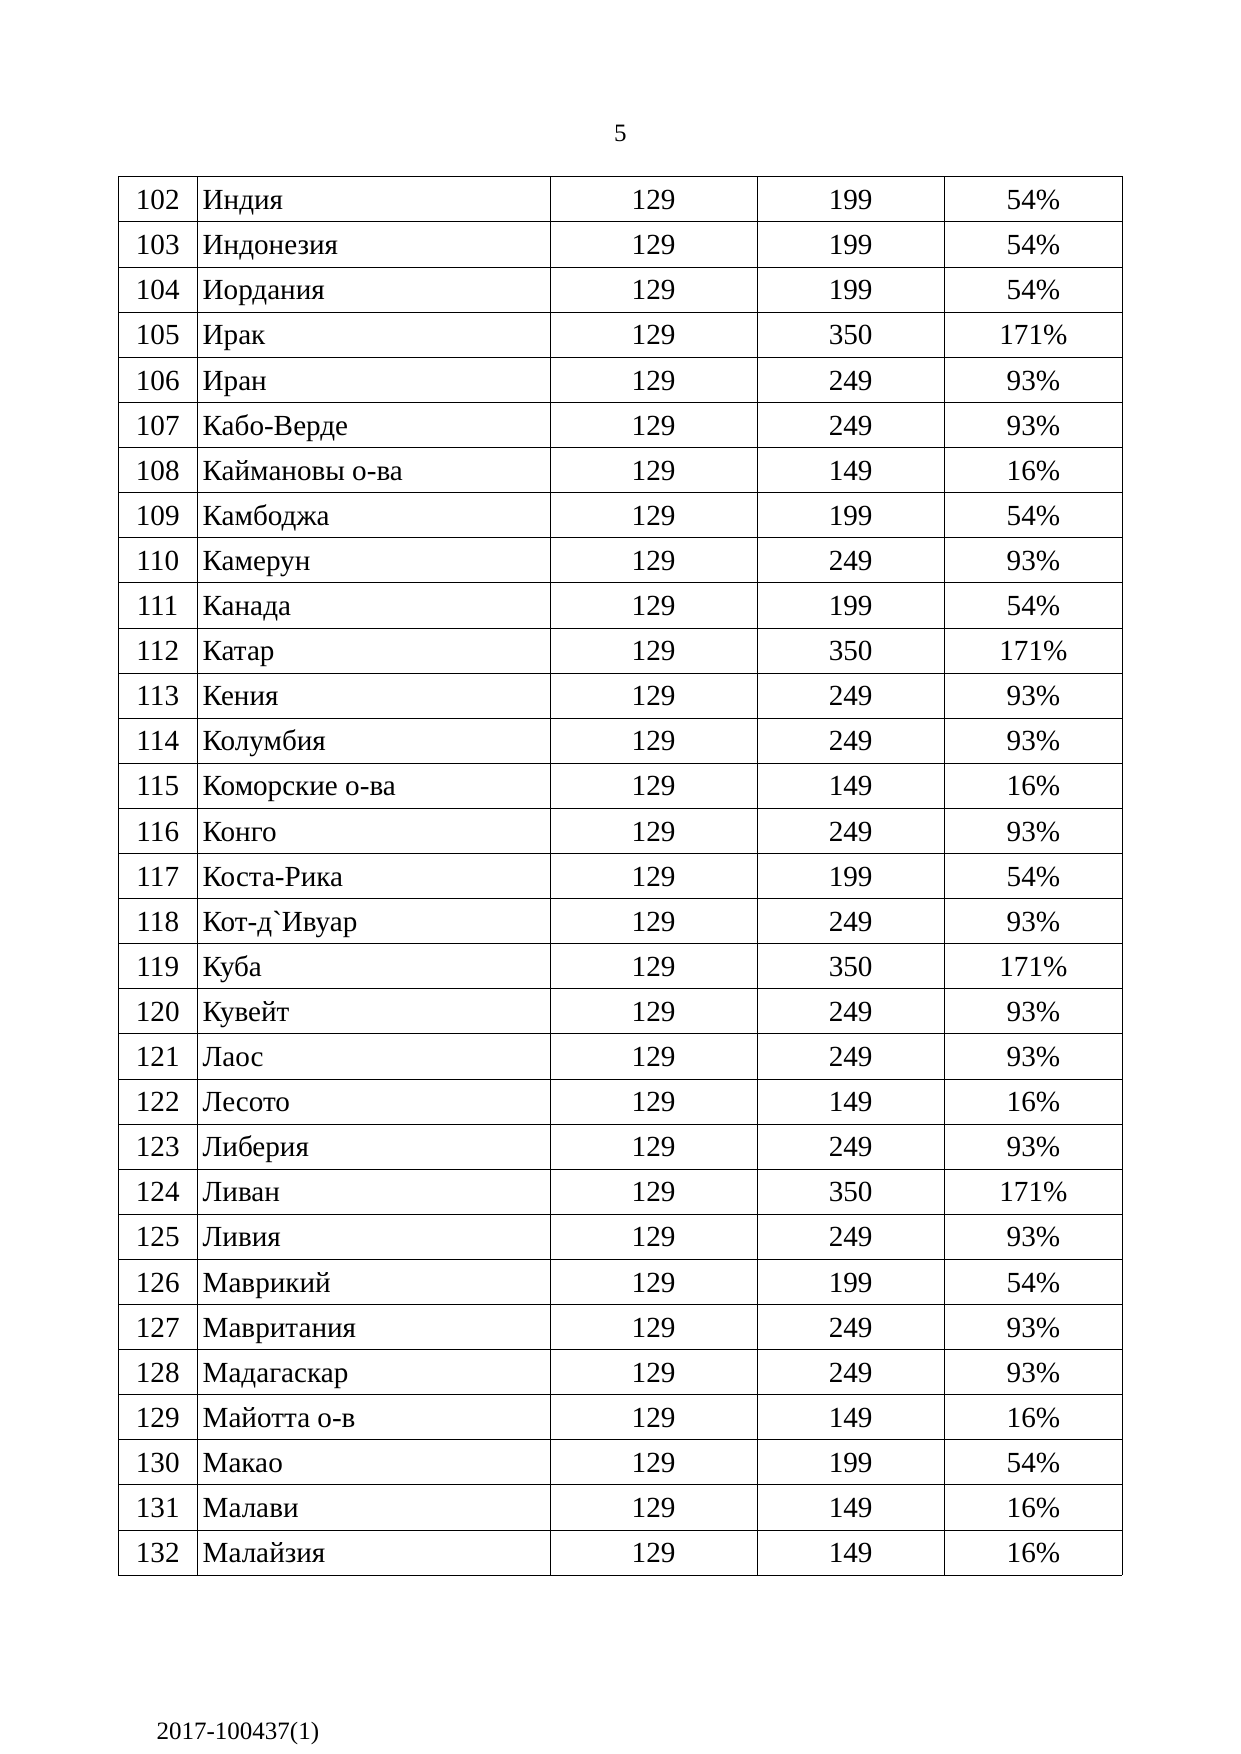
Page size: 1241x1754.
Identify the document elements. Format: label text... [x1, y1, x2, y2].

table_cell 129 [551, 313, 757, 357]
table_cell 116 [119, 809, 197, 853]
table_cell 132 [119, 1531, 197, 1574]
table_cell 120 [119, 989, 197, 1033]
table_cell 149 [758, 764, 944, 808]
table_cell 129 [551, 1440, 757, 1484]
table_cell Индонезия [198, 222, 550, 267]
table_cell Коморские о-ва [198, 764, 550, 808]
table_cell 249 [758, 989, 944, 1033]
table_cell 129 [551, 809, 757, 853]
table_cell 249 [758, 899, 944, 943]
table_cell 93% [945, 538, 1122, 582]
table_cell 199 [758, 583, 944, 627]
table_cell 93% [945, 358, 1122, 402]
table_cell 16% [945, 1531, 1122, 1574]
table_cell Камбоджа [198, 493, 550, 537]
table_cell 129 [551, 1080, 757, 1123]
table_cell Мадагаскар [198, 1350, 550, 1394]
table_cell Либерия [198, 1125, 550, 1169]
table_cell 128 [119, 1350, 197, 1394]
table_cell Кувейт [198, 989, 550, 1033]
table_cell 249 [758, 809, 944, 853]
table_cell 171% [945, 629, 1122, 672]
table_cell 54% [945, 1440, 1122, 1484]
table_cell 109 [119, 493, 197, 537]
table_cell Кабо-Верде [198, 403, 550, 447]
table_cell Мавритания [198, 1305, 550, 1349]
table_cell Лаос [198, 1034, 550, 1078]
table_cell 106 [119, 358, 197, 402]
table_cell 129 [551, 1305, 757, 1349]
table_cell 129 [551, 448, 757, 492]
table_cell 108 [119, 448, 197, 492]
table_cell 54% [945, 177, 1122, 221]
table_cell 118 [119, 899, 197, 943]
table_cell Каймановы о-ва [198, 448, 550, 492]
table_cell 129 [551, 222, 757, 267]
table_cell 93% [945, 989, 1122, 1033]
table_cell 93% [945, 1125, 1122, 1169]
table_cell 105 [119, 313, 197, 357]
table_cell 112 [119, 629, 197, 672]
table_cell 249 [758, 1034, 944, 1078]
table_cell 129 [551, 944, 757, 988]
table_cell 129 [551, 403, 757, 447]
table_cell 129 [551, 854, 757, 898]
table_cell 199 [758, 493, 944, 537]
table_cell 199 [758, 222, 944, 267]
table_cell 149 [758, 1080, 944, 1123]
table_cell Индия [198, 177, 550, 221]
table_cell 249 [758, 403, 944, 447]
table_cell 54% [945, 1260, 1122, 1304]
table_cell 93% [945, 1034, 1122, 1078]
table_cell Маврикий [198, 1260, 550, 1304]
table_cell Ливан [198, 1170, 550, 1214]
table_cell 122 [119, 1080, 197, 1123]
table_cell 127 [119, 1305, 197, 1349]
table_cell 110 [119, 538, 197, 582]
table_cell 126 [119, 1260, 197, 1304]
table_cell Ирак [198, 313, 550, 357]
table_cell Камерун [198, 538, 550, 582]
table_cell 54% [945, 493, 1122, 537]
table_cell 129 [551, 764, 757, 808]
table_cell 16% [945, 764, 1122, 808]
table_cell 129 [551, 1170, 757, 1214]
table_cell 54% [945, 854, 1122, 898]
table_cell 16% [945, 1485, 1122, 1529]
table_cell 125 [119, 1215, 197, 1259]
table_cell 54% [945, 583, 1122, 627]
table_cell 104 [119, 268, 197, 312]
table_cell 129 [551, 493, 757, 537]
table_cell 171% [945, 313, 1122, 357]
table_cell 129 [551, 899, 757, 943]
table_cell 249 [758, 719, 944, 763]
table_cell Макао [198, 1440, 550, 1484]
table_cell 16% [945, 1080, 1122, 1123]
table_cell 129 [551, 268, 757, 312]
table_cell 129 [551, 538, 757, 582]
table_cell Колумбия [198, 719, 550, 763]
table_cell 129 [551, 1485, 757, 1529]
table_cell 350 [758, 1170, 944, 1214]
table_cell 129 [551, 629, 757, 672]
table_cell 129 [551, 1350, 757, 1394]
table_cell Катар [198, 629, 550, 672]
table_cell 249 [758, 1125, 944, 1169]
table_cell Куба [198, 944, 550, 988]
table_cell 113 [119, 674, 197, 718]
table_cell 114 [119, 719, 197, 763]
table_cell 115 [119, 764, 197, 808]
table_cell 93% [945, 674, 1122, 718]
table_cell 129 [551, 674, 757, 718]
table_cell 129 [551, 1215, 757, 1259]
table_cell 199 [758, 854, 944, 898]
table_cell Кения [198, 674, 550, 718]
table_cell 129 [551, 1034, 757, 1078]
table_cell 129 [551, 358, 757, 402]
table_cell 249 [758, 674, 944, 718]
table_cell Иордания [198, 268, 550, 312]
table_cell 129 [119, 1395, 197, 1439]
table_cell 171% [945, 944, 1122, 988]
table_cell 129 [551, 583, 757, 627]
table_cell 249 [758, 1305, 944, 1349]
table_cell 199 [758, 268, 944, 312]
table_cell 93% [945, 809, 1122, 853]
table_cell 199 [758, 1440, 944, 1484]
table_cell 16% [945, 1395, 1122, 1439]
table_cell Малайзия [198, 1531, 550, 1574]
table_cell 93% [945, 1350, 1122, 1394]
table_cell 129 [551, 1260, 757, 1304]
table_cell 129 [551, 177, 757, 221]
table_cell 123 [119, 1125, 197, 1169]
table_cell 149 [758, 1531, 944, 1574]
table_cell 149 [758, 448, 944, 492]
table_cell 131 [119, 1485, 197, 1529]
table_cell Кот-д`Ивуар [198, 899, 550, 943]
table_cell 249 [758, 538, 944, 582]
table_cell 54% [945, 222, 1122, 267]
table_cell 350 [758, 944, 944, 988]
table_cell Лесото [198, 1080, 550, 1123]
table_cell 199 [758, 1260, 944, 1304]
table_cell 129 [551, 1125, 757, 1169]
table_cell 119 [119, 944, 197, 988]
table_cell 129 [551, 1395, 757, 1439]
table_cell 149 [758, 1395, 944, 1439]
table_cell 124 [119, 1170, 197, 1214]
table_cell 121 [119, 1034, 197, 1078]
table_cell 171% [945, 1170, 1122, 1214]
table_cell 93% [945, 1215, 1122, 1259]
table_cell 102 [119, 177, 197, 221]
table_cell Канада [198, 583, 550, 627]
table_cell 129 [551, 719, 757, 763]
table_cell Ливия [198, 1215, 550, 1259]
table_cell 149 [758, 1485, 944, 1529]
table_cell Иран [198, 358, 550, 402]
table_cell 249 [758, 1215, 944, 1259]
table_cell 129 [551, 989, 757, 1033]
table_cell Конго [198, 809, 550, 853]
table_cell 350 [758, 629, 944, 672]
table_cell 93% [945, 403, 1122, 447]
table_cell 107 [119, 403, 197, 447]
table_cell 54% [945, 268, 1122, 312]
table_cell 249 [758, 1350, 944, 1394]
table_cell Майотта о-в [198, 1395, 550, 1439]
table_cell 103 [119, 222, 197, 267]
table_cell Коста-Рика [198, 854, 550, 898]
table_cell 130 [119, 1440, 197, 1484]
table_cell 199 [758, 177, 944, 221]
table_cell 350 [758, 313, 944, 357]
table_cell 129 [551, 1531, 757, 1574]
table_cell 16% [945, 448, 1122, 492]
table_cell 93% [945, 899, 1122, 943]
table_cell 93% [945, 1305, 1122, 1349]
table_cell Малави [198, 1485, 550, 1529]
table_cell 249 [758, 358, 944, 402]
table_cell 117 [119, 854, 197, 898]
table_cell 111 [119, 583, 197, 627]
table_cell 93% [945, 719, 1122, 763]
